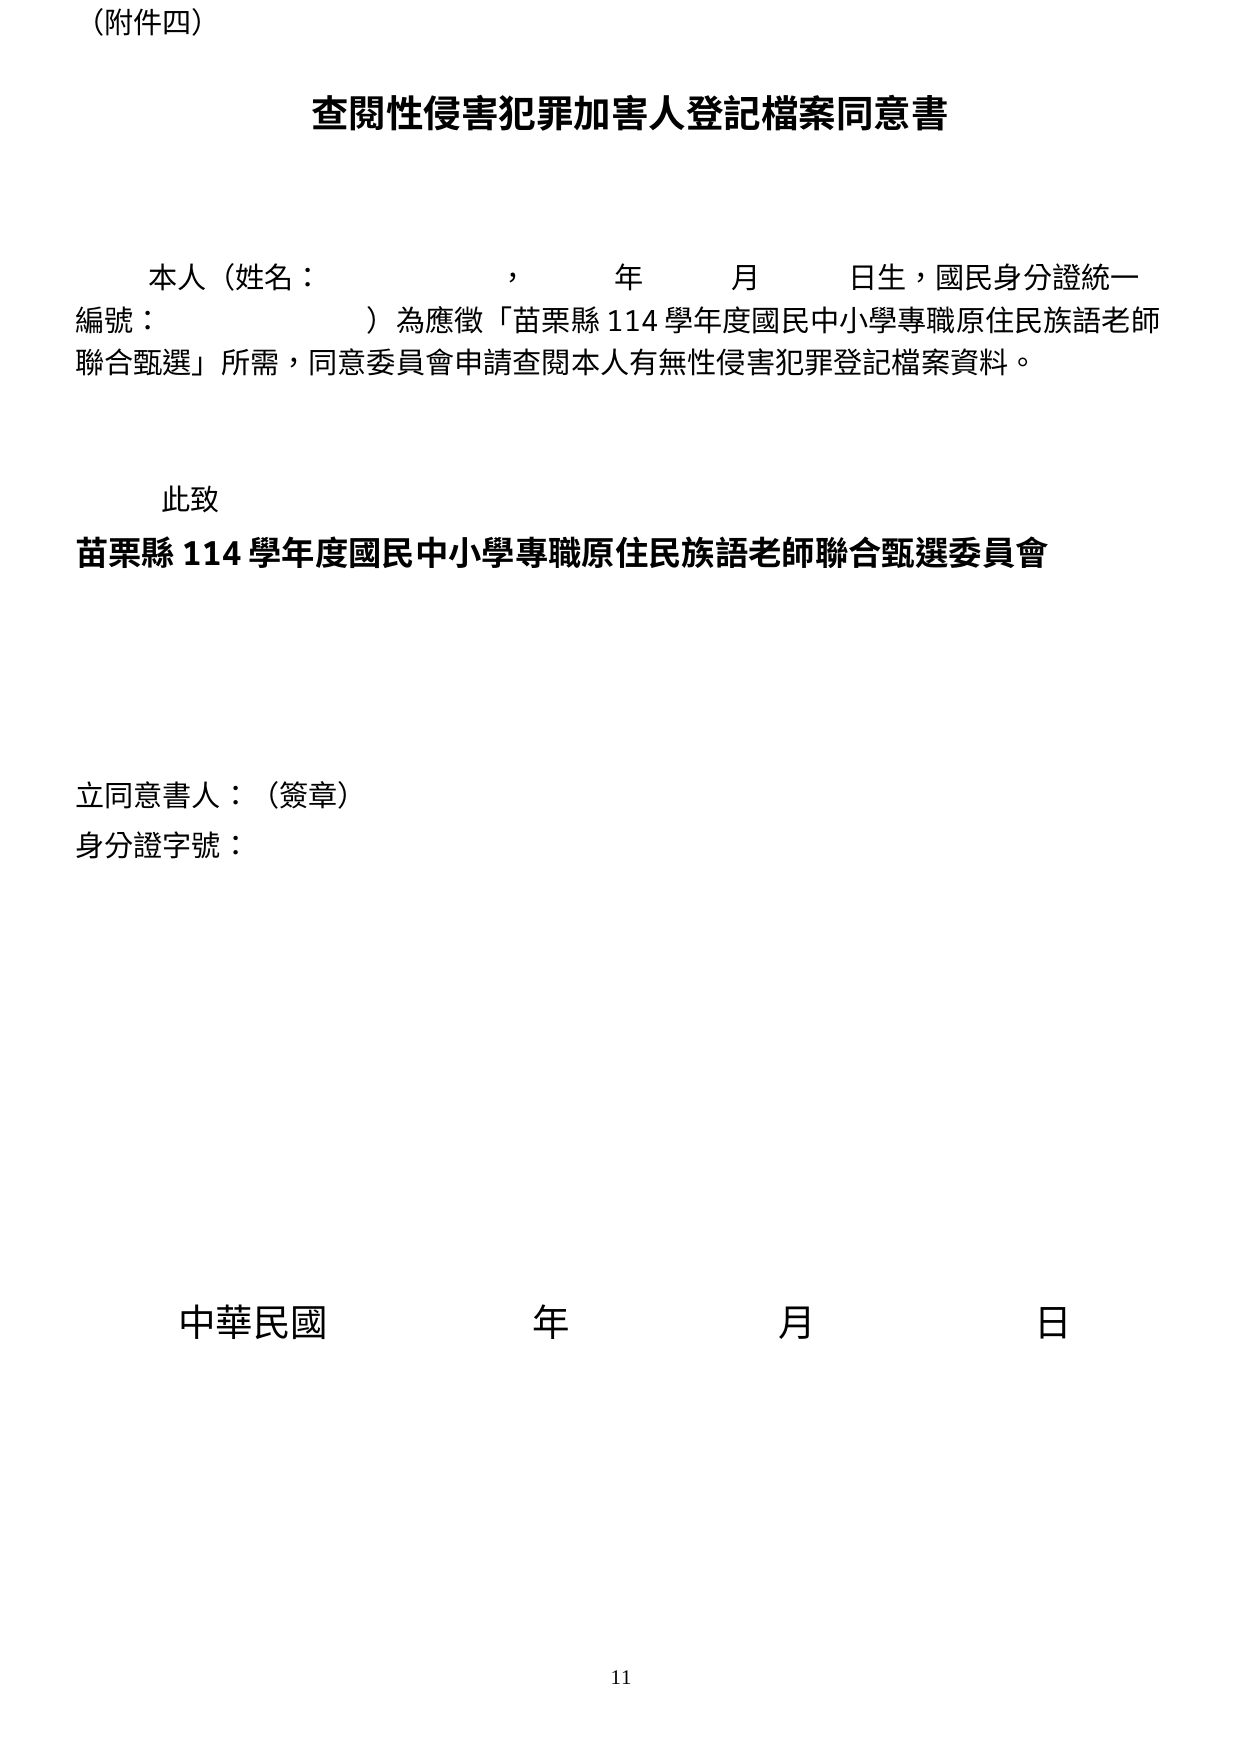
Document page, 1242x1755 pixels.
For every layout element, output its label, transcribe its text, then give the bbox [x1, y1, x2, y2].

text 苗栗縣114學年度國民中小學專職原住民族語老師聯合甄選委員會 [75, 527, 1167, 576]
text 查閱性侵害犯罪加害人登記檔案同意書 [174, 84, 1086, 138]
text （附件四） [75, 0, 1167, 42]
text 中華民國 年 月 日 [86, 1293, 1163, 1347]
text 此致 [86, 476, 373, 519]
text 立同意書人：（簽章） [75, 772, 983, 814]
text 身分證字號： [75, 822, 983, 865]
text 本人（姓名： ， 年 月 日生，國民身分證統一編號： ）為應徵「苗栗縣114學年度國民中小學專職原住民族語老師聯合甄選」所需，同意委員會申請查閱本人有無性侵害犯罪登記檔案資料。 [75, 255, 1167, 382]
